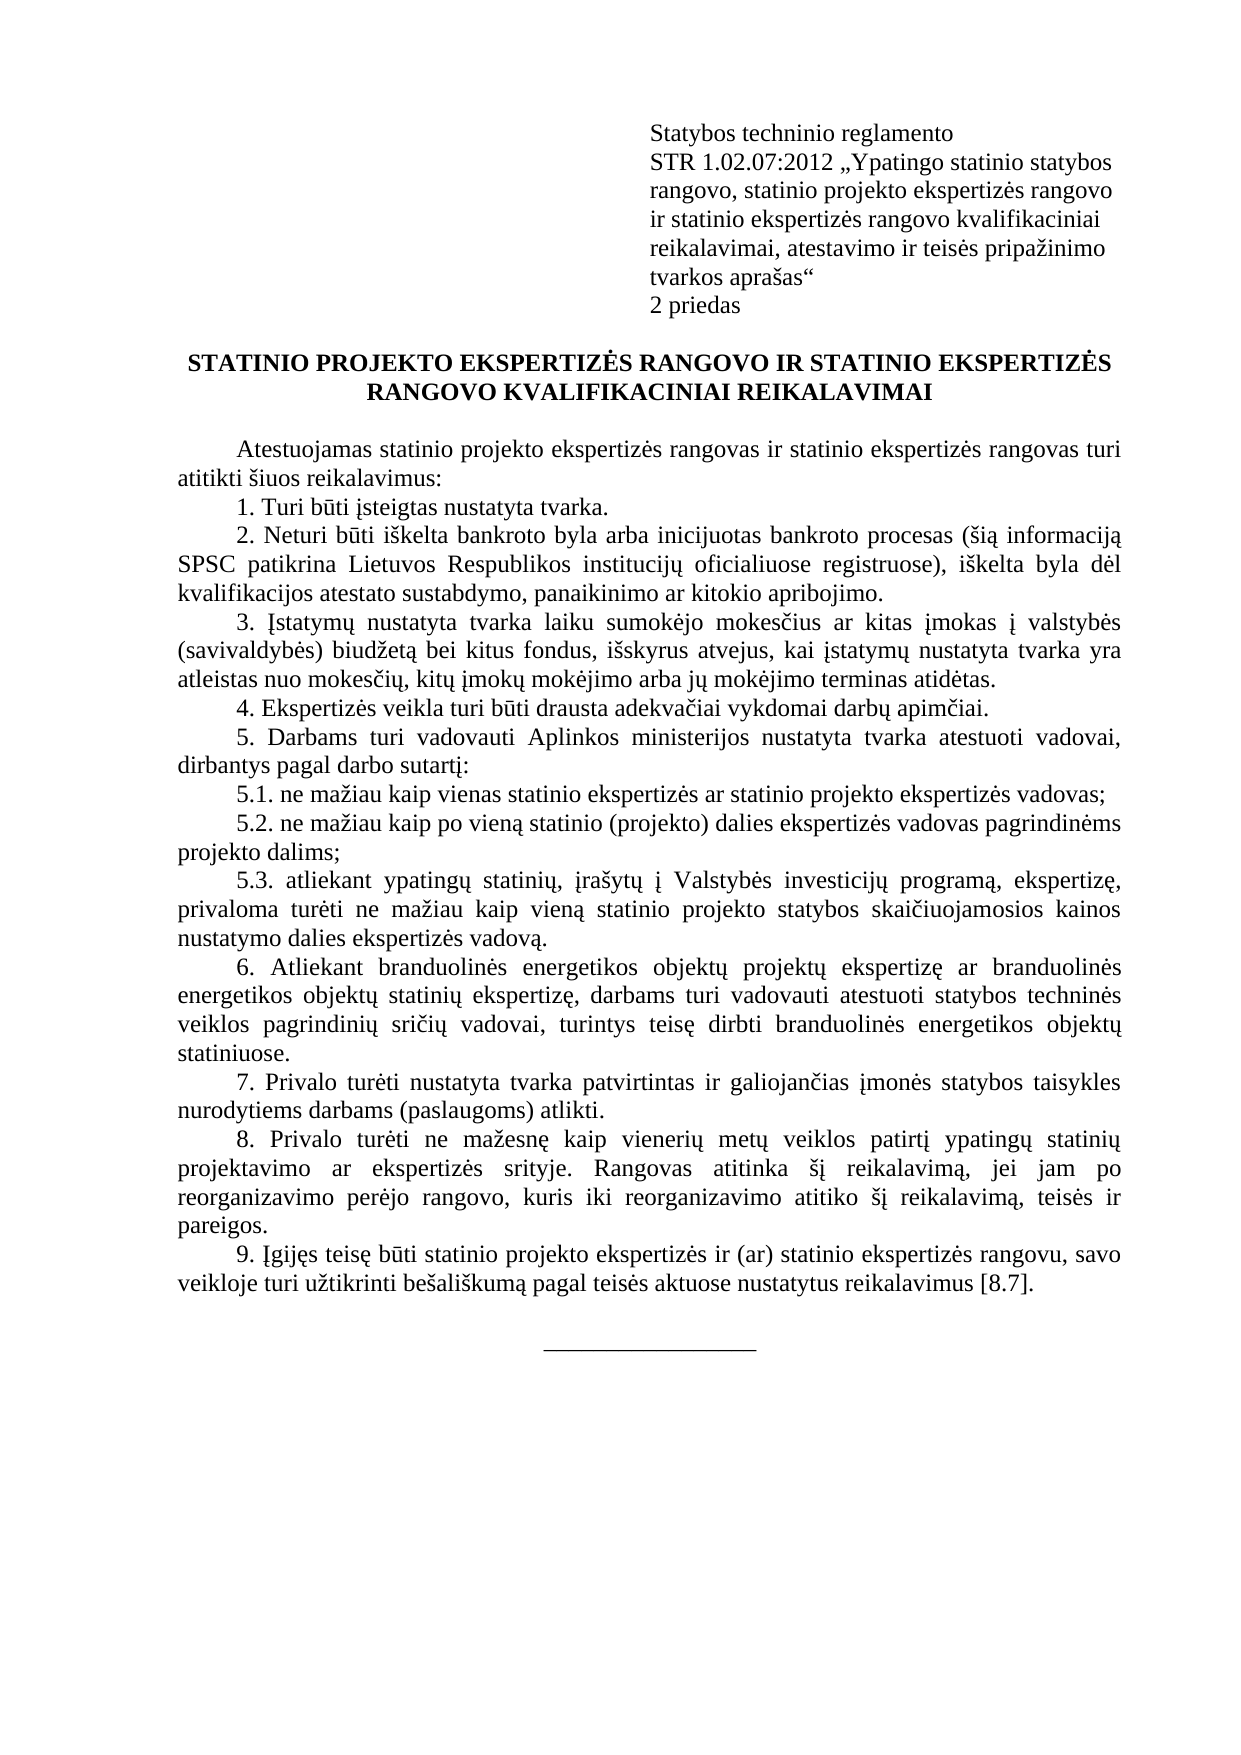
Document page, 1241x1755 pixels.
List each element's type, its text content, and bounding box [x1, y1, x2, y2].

text rangovo, statinio projekto ekspertizės rangovo [649, 176, 1122, 204]
text ir statinio ekspertizės rangovo kvalifikaciniai [649, 204, 1122, 233]
text 8. Privalo turėti ne mažesnę kaip vienerių metų veiklos patirtį ypatingų statinių projektavimo ar ekspertizės srityje. Rangovas atitinka šį reikalavimą, jei jam po reorganizavimo perėjo rangovo, kuris iki reorganizavimo atitiko šį reikalavimą, teisės ir pareigos. [177, 1124, 1122, 1239]
text 2. Neturi būti iškelta bankroto byla arba inicijuotas bankroto procesas (šią informaciją SPSC patikrina Lietuvos Respublikos institucijų oficialiuose registruose), iškelta byla dėl kvalifikacijos atestato sustabdymo, panaikinimo ar kitokio apribojimo. [177, 521, 1122, 607]
text 2 priedas [649, 291, 1122, 319]
text Atestuojamas statinio projekto ekspertizės rangovas ir statinio ekspertizės rangovas turi atitikti šiuos reikalavimus: [177, 434, 1122, 492]
text 3. Įstatymų nustatyta tvarka laiku sumokėjo mokesčius ar kitas įmokas į valstybės (savivaldybės) biudžetą bei kitus fondus, išskyrus atvejus, kai įstatymų nustatyta tvarka yra atleistas nuo mokesčių, kitų įmokų mokėjimo arba jų mokėjimo terminas atidėtas. [177, 607, 1122, 693]
text 5.3. atliekant ypatingų statinių, įrašytų į Valstybės investicijų programą, ekspertizę, privaloma turėti ne mažiau kaip vieną statinio projekto statybos skaičiuojamosios kainos nustatymo dalies ekspertizės vadovą. [177, 866, 1122, 952]
text 7. Privalo turėti nustatyta tvarka patvirtintas ir galiojančias įmonės statybos taisykles nurodytiems darbams (paslaugoms) atlikti. [177, 1067, 1122, 1124]
text Statybos techninio reglamento [649, 118, 1122, 147]
text reikalavimai, atestavimo ir teisės pripažinimo tvarkos aprašas“ [649, 233, 1122, 291]
text STATINIO PROJEKTO EKSPERTIZĖS RANGOVO IR STATINIO EKSPERTIZĖS RANGOVo Kvalifikaciniai REIKALAVIMAI [177, 348, 1122, 406]
text 6. Atliekant branduolinės energetikos objektų projektų ekspertizę ar branduolinės energetikos objektų statinių ekspertizę, darbams turi vadovauti atestuoti statybos techninės veiklos pagrindinių sričių vadovai, turintys teisę dirbti branduolinės energetikos objektų statiniuose. [177, 952, 1122, 1067]
text STR 1.02.07:2012 „Ypatingo statinio statybos [649, 147, 1122, 176]
text 9. Įgijęs teisę būti statinio projekto ekspertizės ir (ar) statinio ekspertizės rangovu, savo veikloje turi užtikrinti bešališkumą pagal teisės aktuose nustatytus reikalavimus [8.7]. [177, 1239, 1122, 1297]
text 5.2. ne mažiau kaip po vieną statinio (projekto) dalies ekspertizės vadovas pagrindinėms projekto dalims; [177, 808, 1122, 866]
text 1. Turi būti įsteigtas nustatyta tvarka. [177, 492, 1122, 521]
text 5. Darbams turi vadovauti Aplinkos ministerijos nustatyta tvarka atestuoti vadovai, dirbantys pagal darbo sutartį: [177, 722, 1122, 779]
text _________________ [177, 1326, 1122, 1354]
text 4. Ekspertizės veikla turi būti drausta adekvačiai vykdomai darbų apimčiai. [177, 693, 1122, 722]
text 5.1. ne mažiau kaip vienas statinio ekspertizės ar statinio projekto ekspertizės vadovas; [177, 779, 1122, 808]
